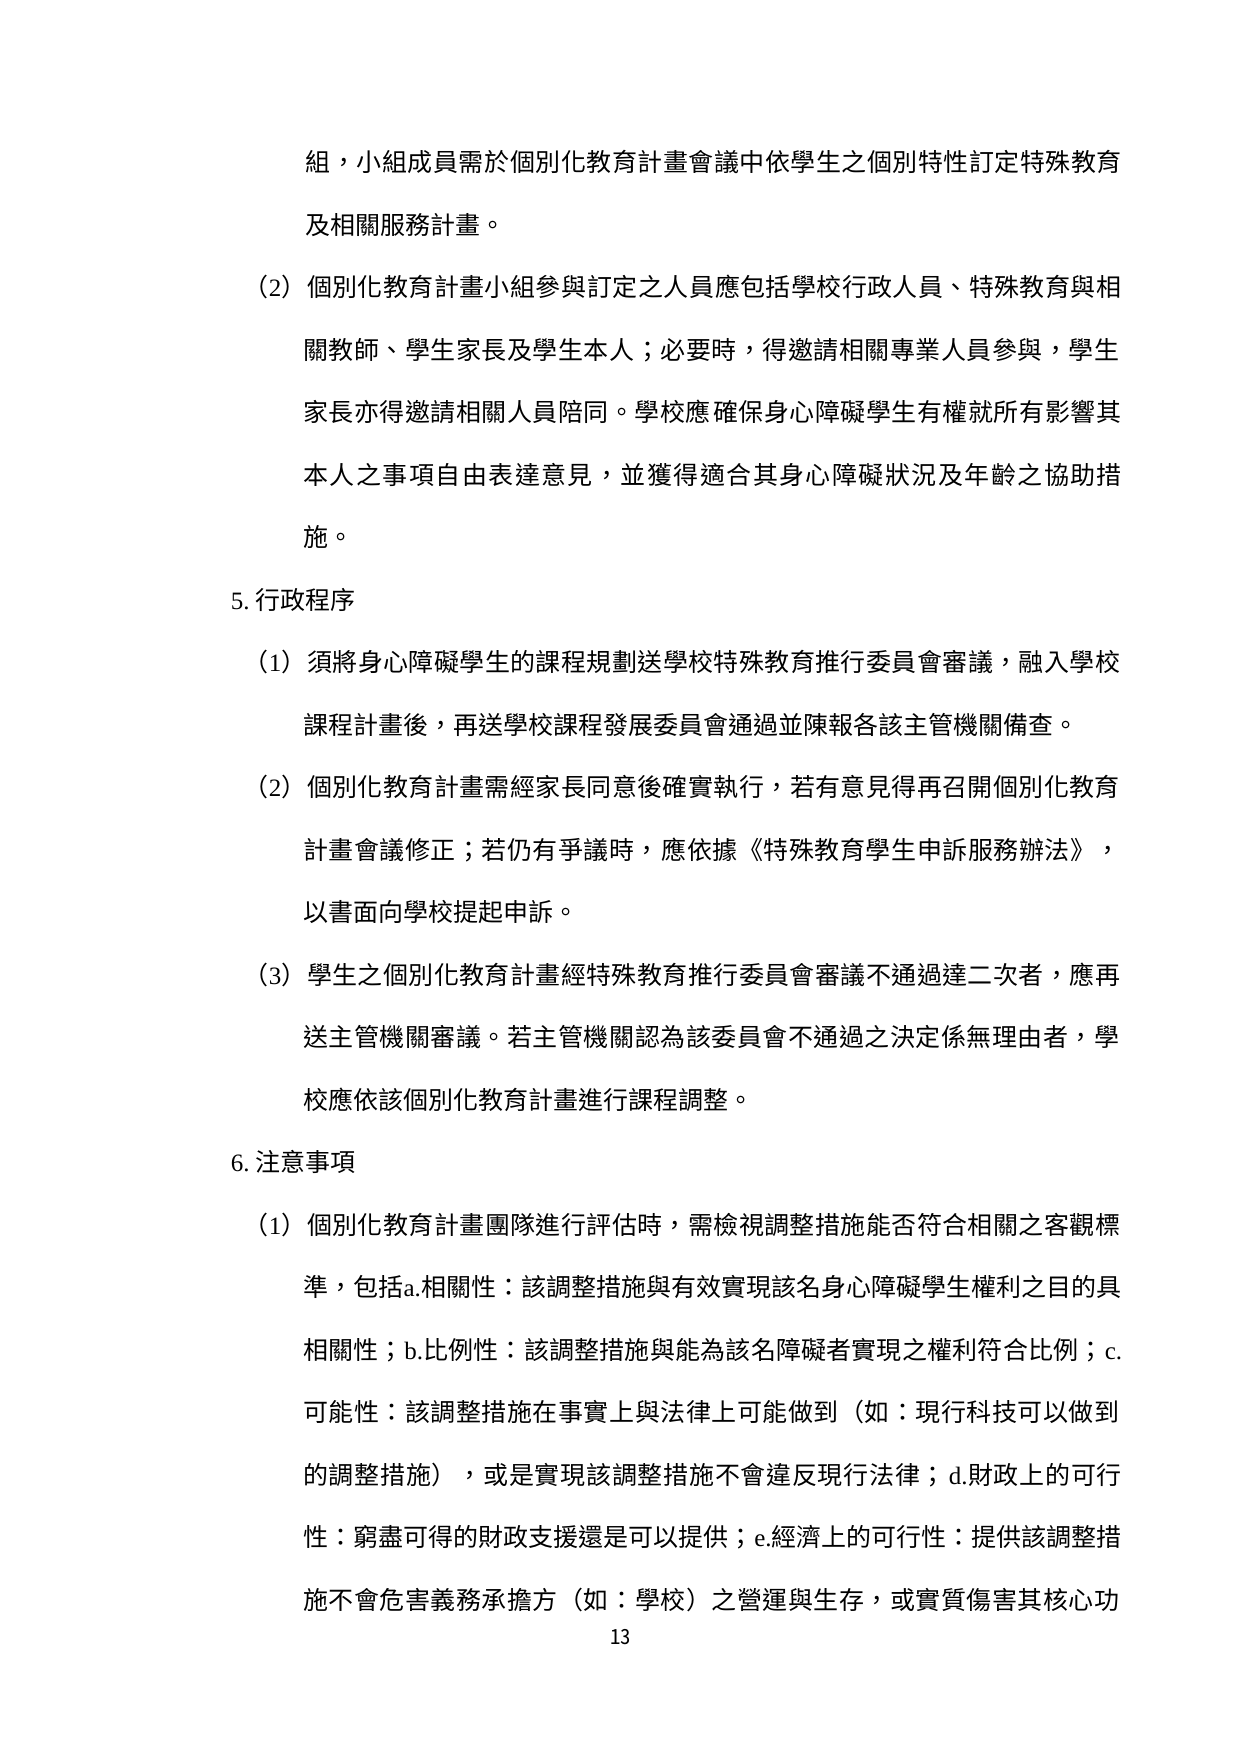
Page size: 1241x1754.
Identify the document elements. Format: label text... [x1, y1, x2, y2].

text 5. 行政程序 [231, 557, 1122, 619]
text （2）個別化教育計畫小組參與訂定之人員應包括學校行政人員、特殊教育與相關教師、學生家長及學生本人；必要時，得邀請相關專業人員參與，學生家長亦得邀請相關人員陪同。學校應確保身心障礙學生有權就所有影響其本人之事項自由表達意見，並獲得適合其身心障礙狀況及年齡之協助措施。 [243, 244, 1122, 557]
text 6. 注意事項 [231, 1119, 1122, 1182]
text （3）學生之個別化教育計畫經特殊教育推行委員會審議不通過達二次者，應再送主管機關審議。若主管機關認為該委員會不通過之決定係無理由者，學校應依該個別化教育計畫進行課程調整。 [243, 932, 1122, 1119]
text （1）須將身心障礙學生的課程規劃送學校特殊教育推行委員會審議，融入學校課程計畫後，再送學校課程發展委員會通過並陳報各該主管機關備查。 [243, 619, 1122, 744]
text （2）個別化教育計畫需經家長同意後確實執行，若有意見得再召開個別化教育計畫會議修正；若仍有爭議時，應依據《特殊教育學生申訴服務辦法》，以書面向學校提起申訴。 [243, 744, 1122, 932]
text 組，小組成員需於個別化教育計畫會議中依學生之個別特性訂定特殊教育及相關服務計畫。 [243, 119, 1122, 244]
text （1）個別化教育計畫團隊進行評估時，需檢視調整措施能否符合相關之客觀標準，包括a.相關性：該調整措施與有效實現該名身心障礙學生權利之目的具相關性；b.比例性：該調整措施與能為該名障礙者實現之權利符合比例；c.可能性：該調整措施在事實上與法律上可能做到（如：現行科技可以做到的調整措施），或是實現該調整措施不會違反現行法律；d.財政上的可行性：窮盡可得的財政支援還是可以提供；e.經濟上的可行性：提供該調整措施不會危害義務承擔方（如：學校）之營運與生存，或實質傷害其核心功 [243, 1182, 1122, 1619]
